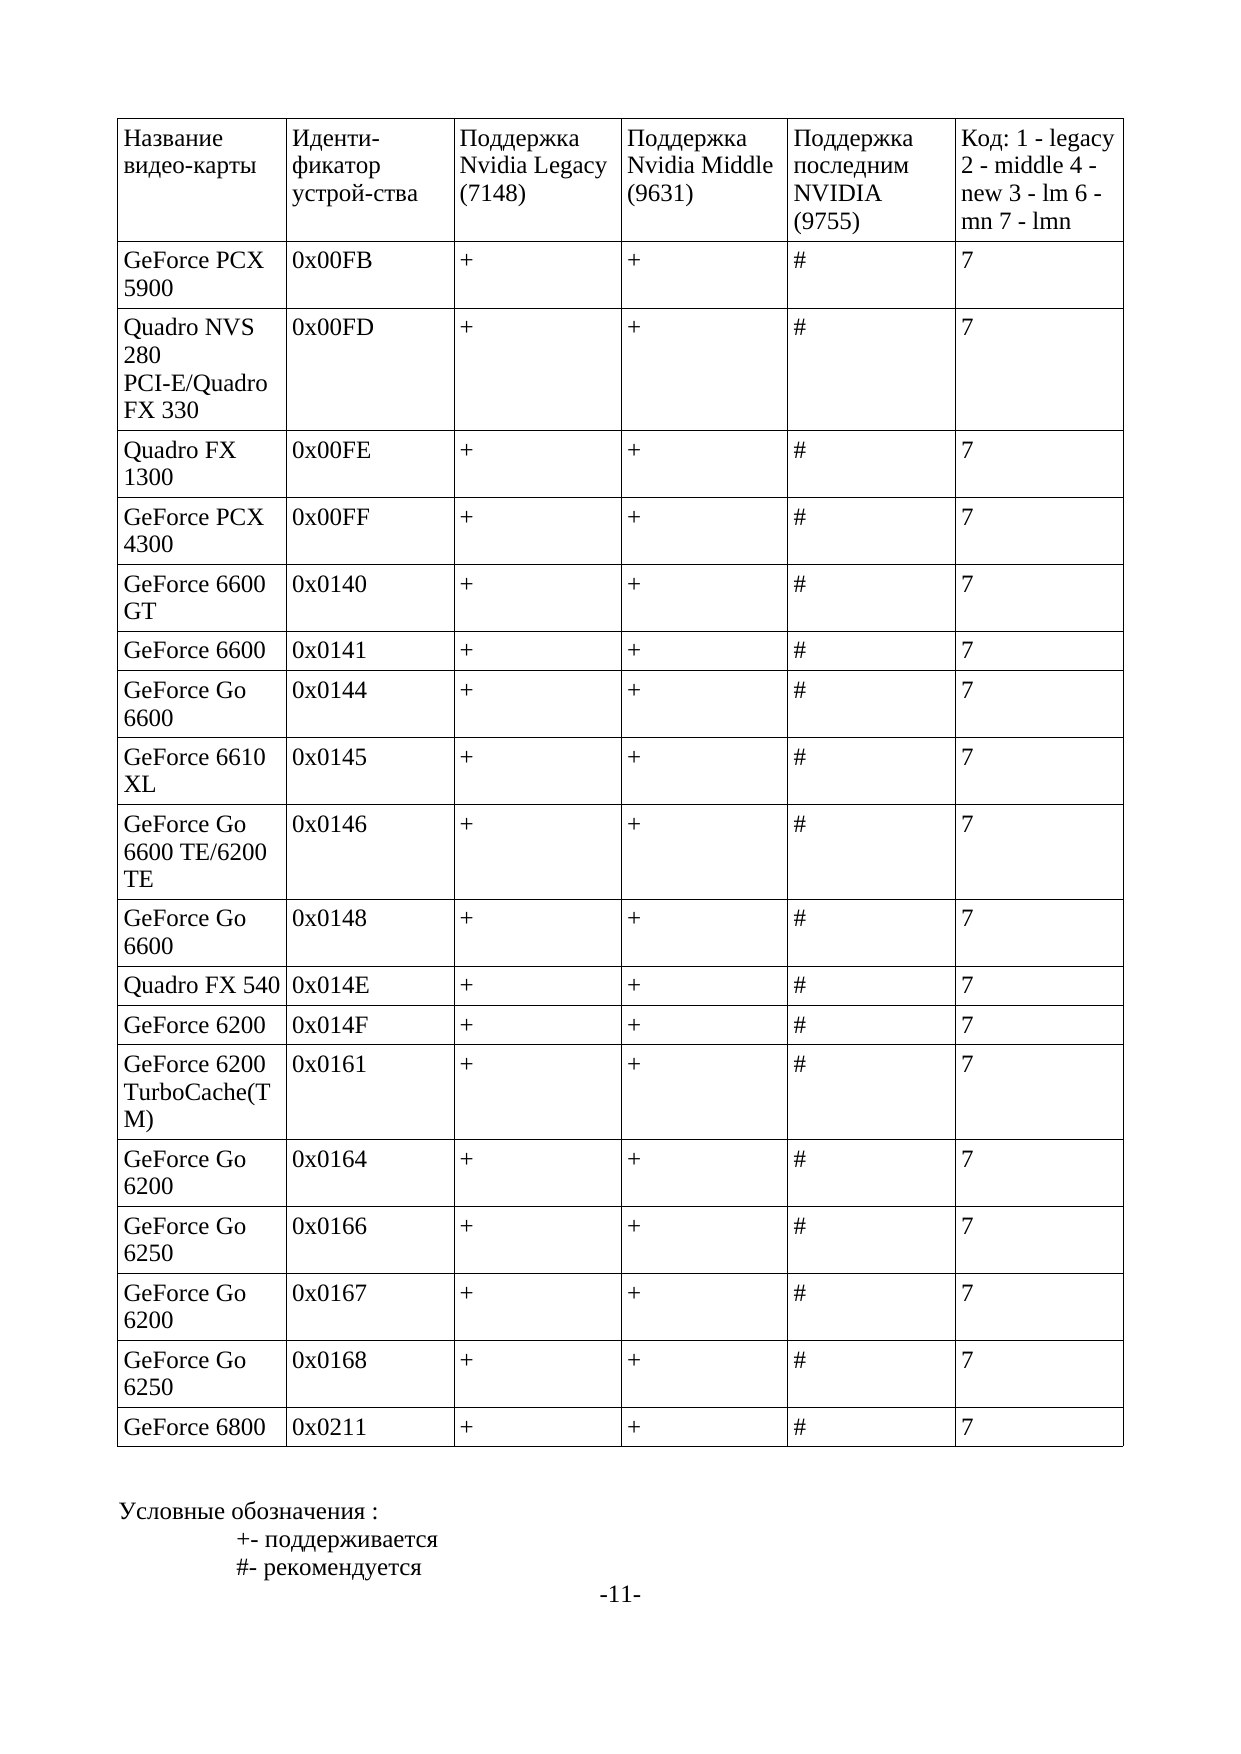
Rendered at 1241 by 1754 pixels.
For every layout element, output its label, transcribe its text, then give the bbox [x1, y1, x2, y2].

table_cell GeForce 6200 TurboCache(TM) [118, 1045, 286, 1139]
table_cell 0x00FE [287, 431, 454, 497]
table_cell # [788, 431, 955, 497]
table_cell # [788, 1045, 955, 1139]
table_cell + [455, 565, 621, 631]
table_cell GeForce PCX 5900 [118, 242, 286, 307]
table_cell + [455, 431, 621, 497]
table_cell + [622, 309, 787, 430]
table_cell GeForce Go 6600 TE/6200 TE [118, 805, 286, 899]
table_cell + [622, 1341, 787, 1407]
table_cell 7 [956, 431, 1123, 497]
table_cell + [622, 632, 787, 670]
table_cell GeForce 6610 XL [118, 738, 286, 804]
table_header Иденти-фикатор устрой-ства [287, 119, 454, 241]
table_cell + [622, 1006, 787, 1044]
table_cell + [622, 498, 787, 564]
table_cell 0x0145 [287, 738, 454, 804]
table_cell + [622, 805, 787, 899]
table_cell 7 [956, 671, 1123, 737]
table_cell 7 [956, 1341, 1123, 1407]
table_cell + [455, 242, 621, 307]
table_cell # [788, 565, 955, 631]
table_cell Quadro FX 540 [118, 967, 286, 1005]
table_cell 7 [956, 1045, 1123, 1139]
table_cell # [788, 1274, 955, 1340]
table_cell # [788, 900, 955, 966]
table_cell GeForce Go 6600 [118, 900, 286, 966]
table_cell 7 [956, 565, 1123, 631]
table_cell 0x0168 [287, 1341, 454, 1407]
table_cell # [788, 671, 955, 737]
table_cell + [622, 1274, 787, 1340]
table_cell 0x0144 [287, 671, 454, 737]
table_cell # [788, 498, 955, 564]
table_cell GeForce 6600 [118, 632, 286, 670]
table_cell + [455, 805, 621, 899]
table_cell 0x0211 [287, 1408, 454, 1446]
table_cell # [788, 738, 955, 804]
table_cell + [455, 1045, 621, 1139]
table_cell 0x0166 [287, 1207, 454, 1273]
table_header Код: 1 - legacy 2 - middle 4 - new 3 - lm 6 - mn 7 - lmn [956, 119, 1123, 241]
table_cell + [455, 967, 621, 1005]
table_cell GeForce Go 6200 [118, 1274, 286, 1340]
table_cell 0x00FF [287, 498, 454, 564]
table_cell 7 [956, 1006, 1123, 1044]
table_cell + [622, 242, 787, 307]
table_cell + [622, 1207, 787, 1273]
table_cell GeForce 6200 [118, 1006, 286, 1044]
table_header Поддержка последним NVIDIA (9755) [788, 119, 955, 241]
table_cell 7 [956, 242, 1123, 307]
table_cell 0x0161 [287, 1045, 454, 1139]
table_cell + [455, 1274, 621, 1340]
table_cell GeForce PCX 4300 [118, 498, 286, 564]
table_cell 0x0146 [287, 805, 454, 899]
table_cell GeForce Go 6250 [118, 1341, 286, 1407]
table_cell 7 [956, 498, 1123, 564]
table_cell # [788, 1341, 955, 1407]
table_cell + [455, 1140, 621, 1206]
table_cell GeForce 6800 [118, 1408, 286, 1446]
table_cell 7 [956, 805, 1123, 899]
table_cell # [788, 1408, 955, 1446]
table_cell 0x014E [287, 967, 454, 1005]
table_cell + [622, 1408, 787, 1446]
table_cell + [622, 671, 787, 737]
table_cell 0x014F [287, 1006, 454, 1044]
table_cell 7 [956, 1140, 1123, 1206]
table_cell + [622, 431, 787, 497]
table_cell 7 [956, 1274, 1123, 1340]
table_cell # [788, 1006, 955, 1044]
table_cell + [622, 1140, 787, 1206]
table_cell # [788, 632, 955, 670]
table_cell + [455, 309, 621, 430]
table_cell + [622, 738, 787, 804]
table_cell GeForce Go 6250 [118, 1207, 286, 1273]
table_cell # [788, 805, 955, 899]
table_cell 0x0164 [287, 1140, 454, 1206]
table_cell + [455, 498, 621, 564]
table_header Название видео-карты [118, 119, 286, 241]
table_cell # [788, 242, 955, 307]
table_cell 0x0140 [287, 565, 454, 631]
table_cell + [622, 967, 787, 1005]
table_cell 7 [956, 900, 1123, 966]
table_cell 0x0167 [287, 1274, 454, 1340]
table_cell # [788, 1140, 955, 1206]
table_header Поддержка Nvidia Middle (9631) [622, 119, 787, 241]
table_cell GeForce Go 6200 [118, 1140, 286, 1206]
table_cell 7 [956, 309, 1123, 430]
table_cell + [455, 1341, 621, 1407]
table_cell GeForce 6600 GT [118, 565, 286, 631]
table_cell # [788, 309, 955, 430]
table_cell # [788, 1207, 955, 1273]
table_cell GeForce Go 6600 [118, 671, 286, 737]
table_cell + [455, 1207, 621, 1273]
table_cell # [788, 967, 955, 1005]
table_cell + [455, 671, 621, 737]
table_cell + [455, 1408, 621, 1446]
table_cell + [455, 632, 621, 670]
table_cell 7 [956, 738, 1123, 804]
table_cell 0x00FD [287, 309, 454, 430]
table_cell + [455, 900, 621, 966]
table_cell Quadro FX 1300 [118, 431, 286, 497]
table_cell + [455, 1006, 621, 1044]
table_cell 7 [956, 967, 1123, 1005]
table_cell 7 [956, 1408, 1123, 1446]
table_cell + [622, 900, 787, 966]
table_header Поддержка Nvidia Legacy (7148) [455, 119, 621, 241]
table_cell + [622, 1045, 787, 1139]
table_cell 7 [956, 1207, 1123, 1273]
table_cell + [455, 738, 621, 804]
table_cell 0x00FB [287, 242, 454, 307]
table_cell + [622, 565, 787, 631]
table_cell 0x0141 [287, 632, 454, 670]
table_cell Quadro NVS 280 PCI-E/Quadro FX 330 [118, 309, 286, 430]
table_cell 7 [956, 632, 1123, 670]
table_cell 0x0148 [287, 900, 454, 966]
